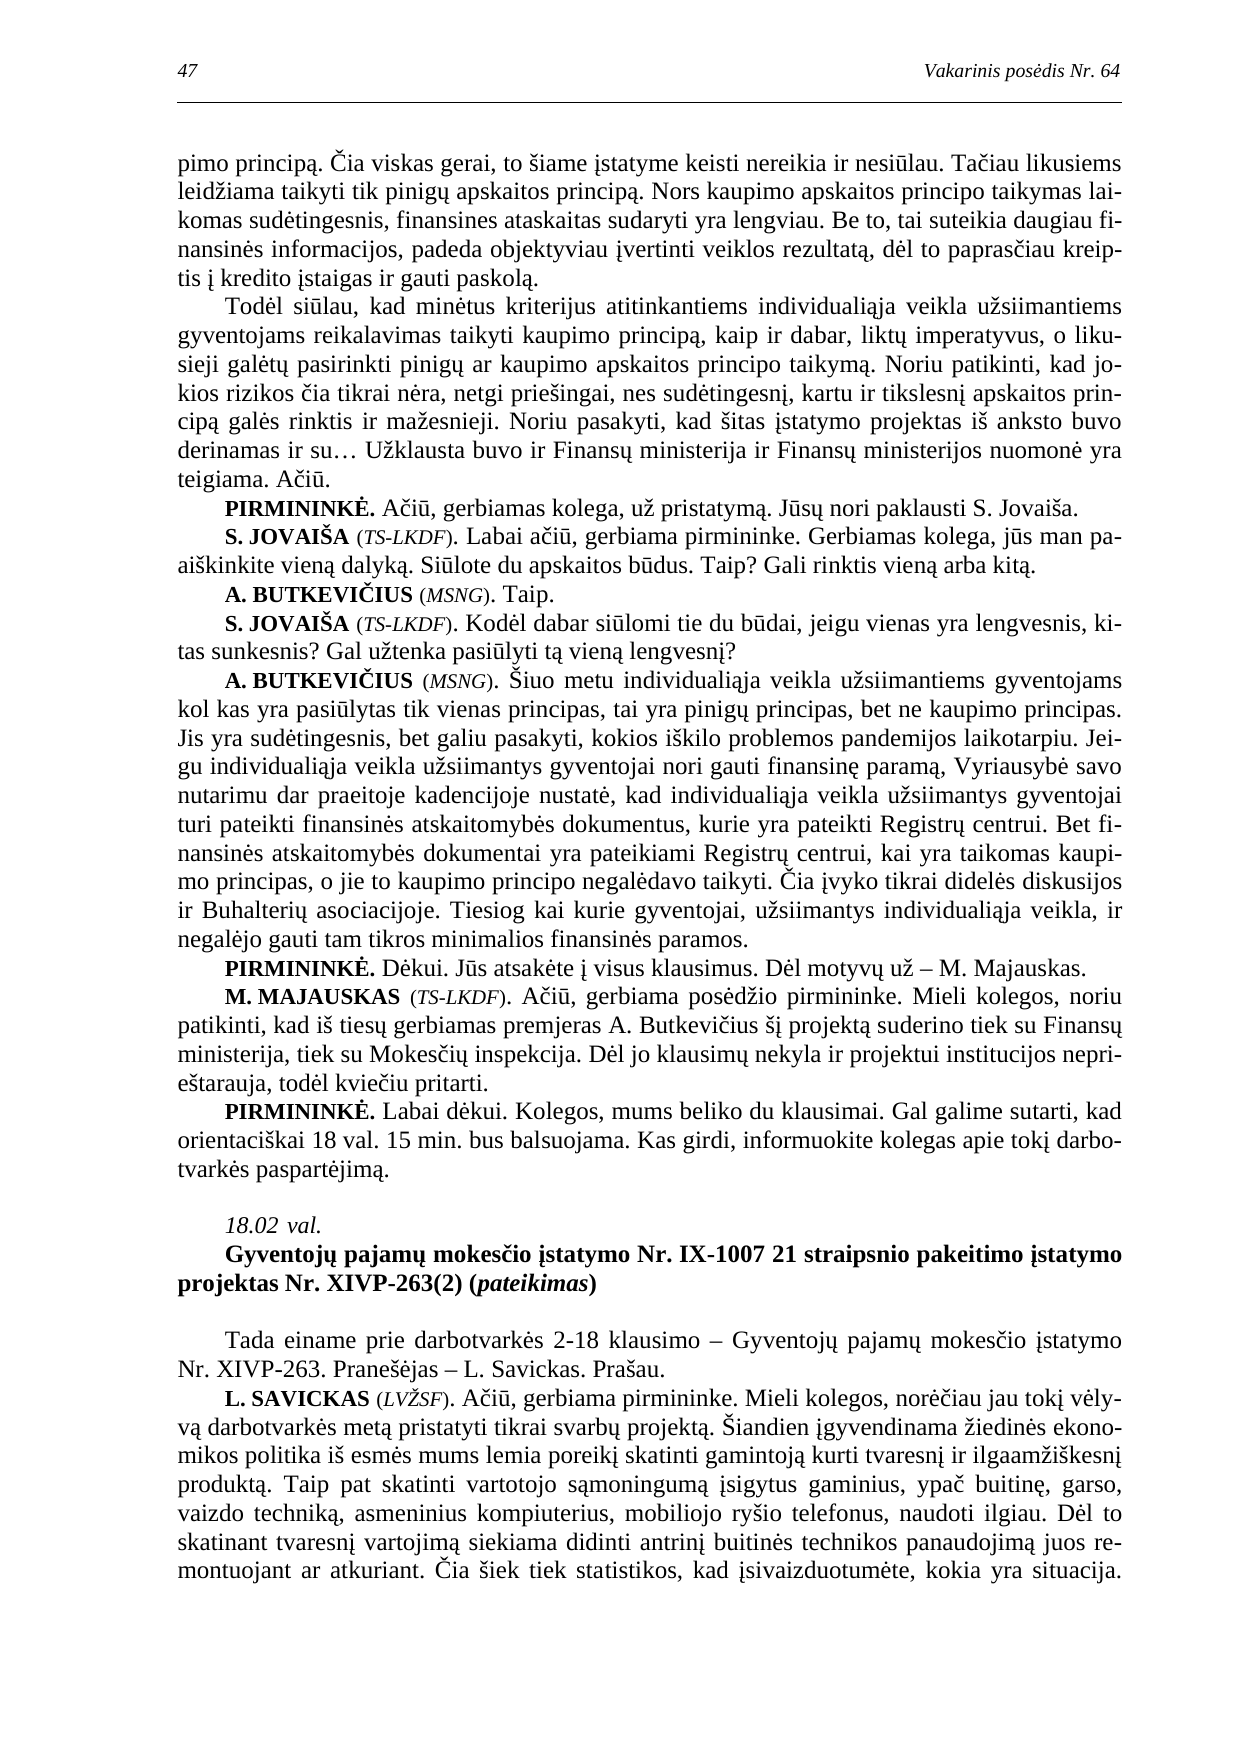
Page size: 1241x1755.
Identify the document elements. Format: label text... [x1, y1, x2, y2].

text PIRMININKĖ. La­bai dė­kui. Ko­le­gos, mums be­li­ko du klau­si­mai. Gal ga­li­me su­tar­ti, kad orien­ta­ciš­kai 18 val. 15 min. bus bal­suo­ja­ma. Kas gir­di, in­for­muo­ki­te ko­le­gas apie to­kį dar­bo­tvarkės pa­spar­tė­ji­mą. [177, 1096, 1122, 1183]
text Gy­ven­to­jų pa­ja­mų mo­kes­čio įsta­ty­mo Nr. IX-1007 21 straips­nio pa­kei­ti­mo įsta­ty­mo pro­jek­tas Nr. XIVP-263(2) (pa­tei­ki­mas) [177, 1239, 1122, 1297]
text PIRMININKĖ. Ačiū, ger­bia­mas ko­le­ga, už pri­sta­ty­mą. Jū­sų no­ri pa­klaus­ti S. Jo­vai­ša. [177, 493, 1122, 521]
text 18.02 val. [224, 1211, 1122, 1239]
text A. BUTKEVIČIUS (MSNG). Šiuo me­tu in­di­vi­du­a­liąja veik­la už­si­i­man­tiems gy­ven­to­jams kol kas yra pa­siū­ly­tas tik vie­nas prin­ci­pas, tai yra pi­ni­gų prin­ci­pas, bet ne kau­pi­mo prin­ci­pas. Jis yra su­dė­tin­ges­nis, bet ga­liu pa­sa­ky­ti, ko­kios iš­ki­lo pro­ble­mos pan­de­mi­jos lai­ko­tar­piu. Jei­gu in­di­vi­du­a­liąja veik­la už­si­i­man­tys gy­ven­to­jai no­ri gau­ti fi­nan­si­nę pa­ra­mą, Vy­riau­sy­bė sa­vo nu­ta­ri­mu dar pra­ei­to­je ka­den­ci­jo­je nu­sta­tė, kad in­di­vi­du­a­liąja veik­la už­si­i­man­tys gy­ven­to­jai tu­ri pa­teik­ti fi­nan­si­nės at­skai­to­my­bės do­ku­men­tus, ku­rie yra pa­teik­ti Re­gist­rų cen­trui. Bet fi­nan­si­nės at­skai­to­my­bės do­ku­men­tai yra pa­tei­kia­mi Re­gist­rų cen­trui, kai yra tai­ko­mas kau­pi­mo prin­ci­pas, o jie to kau­pi­mo prin­ci­po ne­ga­lė­da­vo tai­ky­ti. Čia įvy­ko tik­rai di­de­lės dis­ku­si­jos ir Bu­hal­te­rių aso­cia­ci­jo­je. Tie­siog kai ku­rie gy­ven­to­jai, už­si­i­man­tys in­di­vi­du­a­liąja veik­la, ir ne­ga­lė­jo gau­ti tam tik­ros mi­ni­ma­lios fi­nan­si­nės pa­ra­mos. [177, 665, 1122, 953]
text A. BUTKEVIČIUS (MSNG). Taip. [177, 579, 1122, 608]
text PIRMININKĖ. Dė­kui. Jūs at­sa­kė­te į vi­sus klau­si­mus. Dėl mo­ty­vų už – M. Ma­jaus­kas. [177, 953, 1122, 981]
text M. MAJAUSKAS (TS-LKDF). Ačiū, ger­bia­ma po­sė­džio pir­mi­nin­ke. Mie­li ko­le­gos, no­riu pa­ti­kin­ti, kad iš tie­sų ger­bia­mas prem­je­ras A. But­ke­vi­čius šį pro­jek­tą su­de­ri­no tiek su Fi­nan­sų mi­nis­te­ri­ja, tiek su Mo­kes­čių ins­pek­ci­ja. Dėl jo klau­si­mų ne­ky­la ir pro­jek­tui ins­ti­tu­ci­jos ne­pri­eš­ta­rau­ja, to­dėl kvie­čiu pri­tar­ti. [177, 981, 1122, 1096]
text S. JOVAIŠA (TS-LKDF). La­bai ačiū, ger­bia­ma pir­mi­nin­ke. Ger­bia­mas ko­le­ga, jūs man pa­aiš­kin­ki­te vie­ną da­ly­ką. Siū­lo­te du ap­skai­tos bū­dus. Taip? Ga­li rink­tis vie­ną ar­ba ki­tą. [177, 521, 1122, 579]
text Ta­da ei­na­me prie dar­bo­tvarkės 2-18 klau­si­mo – Gy­ven­to­jų pa­ja­mų mo­kes­čio įsta­ty­mo Nr. XIVP-263. Pra­ne­šė­jas – L. Sa­vic­kas. Pra­šau. [177, 1325, 1122, 1383]
text L. SAVICKAS (LVŽSF). Ačiū, ger­bia­ma pir­mi­nin­ke. Mie­li ko­le­gos, no­rė­čiau jau to­kį vė­ly­vą dar­bo­tvarkės me­tą pri­sta­ty­ti tik­rai svar­bų pro­jek­tą. Šian­dien įgy­ven­di­na­ma žie­di­nės eko­no­mi­kos po­li­ti­ka iš es­mės mums le­mia po­rei­kį ska­tin­ti ga­min­to­ją kur­ti tva­res­nį ir il­ga­am­žiš­kes­nį pro­duk­tą. Taip pat ska­tin­ti var­to­to­jo są­mo­nin­gu­mą įsi­gy­tus ga­mi­nius, ypač bui­ti­nę, gar­so, vaiz­do tech­ni­ką, as­me­ni­nius kom­piu­te­rius, mo­bi­lio­jo ry­šio te­le­fo­nus, nau­do­ti il­giau. Dėl to ska­ti­nant tva­res­nį var­to­ji­mą sie­kia­ma di­din­ti ant­ri­nį bui­ti­nės tech­ni­kos pa­nau­do­ji­mą juos re­mon­tuo­jant ar at­ku­riant. Čia šiek tiek sta­tis­ti­kos, kad įsi­vaiz­duo­tu­mė­te, ko­kia yra si­tu­a­ci­ja. [177, 1383, 1122, 1584]
text S. JOVAIŠA (TS-LKDF). Ko­dėl da­bar siū­lo­mi tie du bū­dai, jei­gu vie­nas yra leng­ves­nis, ki­tas sun­kes­nis? Gal už­ten­ka pa­siū­ly­ti tą vie­ną leng­ves­nį? [177, 608, 1122, 665]
text pi­mo prin­ci­pą. Čia vis­kas ge­rai, to šia­me įsta­ty­me keis­ti ne­rei­kia ir ne­siū­lau. Ta­čiau li­ku­siems lei­džia­ma tai­ky­ti tik pi­ni­gų ap­skai­tos prin­ci­pą. Nors kau­pi­mo ap­skai­tos prin­ci­po tai­ky­mas lai­ko­mas su­dė­tin­ges­nis, fi­nan­si­nes ata­skai­tas su­da­ry­ti yra leng­viau. Be to, tai su­tei­kia dau­giau fi­nan­si­nės in­for­ma­ci­jos, pa­de­da ob­jek­ty­viau įver­tin­ti veik­los re­zul­ta­tą, dėl to pa­pras­čiau kreip­tis į kre­di­to įstai­gas ir gau­ti pa­sko­lą. [177, 148, 1122, 291]
text To­dėl siū­lau, kad mi­nė­tus kri­te­ri­jus ati­tin­kan­tiems in­di­vi­du­a­liąja veik­la už­si­i­man­tiems gy­ven­to­jams rei­ka­la­vi­mas tai­ky­ti kau­pi­mo prin­ci­pą, kaip ir da­bar, lik­tų im­pe­ra­ty­vus, o li­ku­sie­ji ga­lė­tų pa­si­rink­ti pi­ni­gų ar kau­pi­mo ap­skai­tos prin­ci­po tai­ky­mą. No­riu pa­ti­kin­ti, kad jo­kios ri­zi­kos čia tik­rai nė­ra, net­gi prie­šin­gai, nes su­dė­tin­ges­nį, kar­tu ir tiks­les­nį ap­skai­tos prin­ci­pą ga­lės rink­tis ir ma­žes­nie­ji. No­riu pa­sa­ky­ti, kad ši­tas įsta­ty­mo pro­jek­tas iš anks­to bu­vo deri­na­mas ir su… Už­klaus­ta bu­vo ir Fi­nan­sų mi­nis­te­ri­ja ir Fi­nan­sų mi­nis­te­ri­jos nuo­mo­nė yra tei­gia­ma. Ačiū. [177, 291, 1122, 493]
